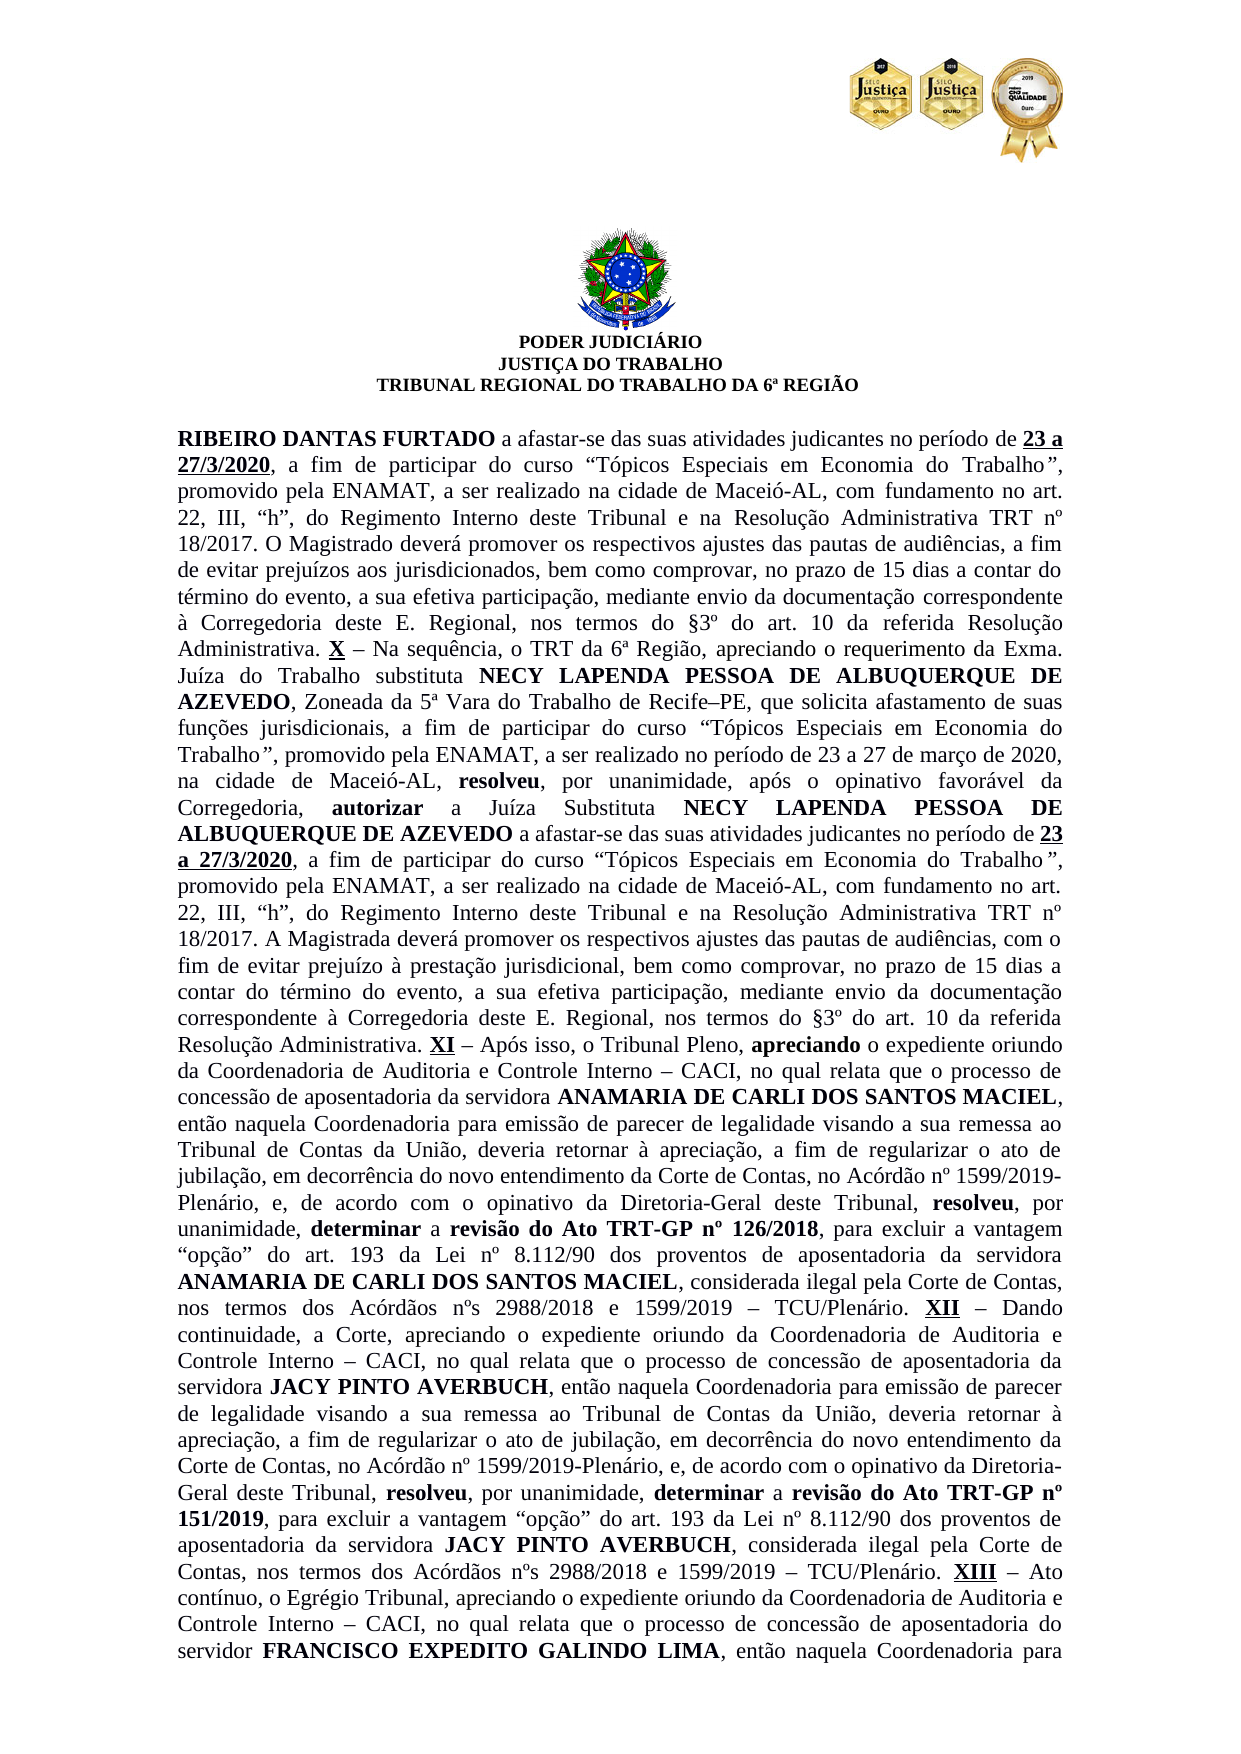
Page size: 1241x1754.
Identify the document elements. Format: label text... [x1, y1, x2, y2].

text RIBEIRO DANTAS FURTADO a afastar-se das suas atividades judicantes no período de 23 a 27/3/2020, a fim de participar do curso “Tópicos Especiais em Economia do Trabalho”, promovido pela ENAMAT, a ser realizado na cidade de Maceió-AL, com fundamento no art. 22, III, “h”, do Regimento Interno deste Tribunal e na Resolução Administrativa TRT nº 18/2017. O Magistrado deverá promover os respectivos ajustes das pautas de audiências, a fim de evitar prejuízos aos jurisdicionados, bem como comprovar, no prazo de 15 dias a contar do término do evento, a sua efetiva participação, mediante envio da documentação correspondente à Corregedoria deste E. Regional, nos termos do §3º do art. 10 da referida Resolução Administrativa. X – Na sequência, o TRT da 6ª Região, apreciando o requerimento da Exma. Juíza do Trabalho substituta NECY LAPENDA PESSOA DE ALBUQUERQUE DE AZEVEDO, Zoneada da 5ª Vara do Trabalho de Recife–PE, que solicita afastamento de suas funções jurisdicionais, a fim de participar do curso “Tópicos Especiais em Economia do Trabalho”, promovido pela ENAMAT, a ser realizado no período de 23 a 27 de março de 2020, na cidade de Maceió-AL, resolveu, por unanimidade, após o opinativo favorável da Corregedoria, autorizar a Juíza Substituta NECY LAPENDA PESSOA DE ALBUQUERQUE DE AZEVEDO a afastar-se das suas atividades judicantes no período de 23 a 27/3/2020, a fim de participar do curso “Tópicos Especiais em Economia do Trabalho”, promovido pela ENAMAT, a ser realizado na cidade de Maceió-AL, com fundamento no art. 22, III, “h”, do Regimento Interno deste Tribunal e na Resolução Administrativa TRT nº 18/2017. A Magistrada deverá promover os respectivos ajustes das pautas de audiências, com o fim de evitar prejuízo à prestação jurisdicional, bem como comprovar, no prazo de 15 dias a contar do término do evento, a sua efetiva participação, mediante envio da documentação correspondente à Corregedoria deste E. Regional, nos termos do §3º do art. 10 da referida Resolução Administrativa. XI – Após isso, o Tribunal Pleno, apreciando o expediente oriundo da Coordenadoria de Auditoria e Controle Interno – CACI, no qual relata que o processo de concessão de aposentadoria da servidora ANAMARIA DE CARLI DOS SANTOS MACIEL, então naquela Coordenadoria para emissão de parecer de legalidade visando a sua remessa ao Tribunal de Contas da União, deveria retornar à apreciação, a fim de regularizar o ato de jubilação, em decorrência do novo entendimento da Corte de Contas, no Acórdão nº 1599/2019-Plenário, e, de acordo com o opinativo da Diretoria-Geral deste Tribunal, resolveu, por unanimidade, determinar a revisão do Ato TRT-GP nº 126/2018, para excluir a vantagem “opção” do art. 193 da Lei nº 8.112/90 dos proventos de aposentadoria da servidora ANAMARIA DE CARLI DOS SANTOS MACIEL, considerada ilegal pela Corte de Contas, nos termos dos Acórdãos nºs 2988/2018 e 1599/2019 – TCU/Plenário. XII – Dando continuidade, a Corte, apreciando o expediente oriundo da Coordenadoria de Auditoria e Controle Interno – CACI, no qual relata que o processo de concessão de aposentadoria da servidora JACY PINTO AVERBUCH, então naquela Coordenadoria para emissão de parecer de legalidade visando a sua remessa ao Tribunal de Contas da União, deveria retornar à apreciação, a fim de regularizar o ato de jubilação, em decorrência do novo entendimento da Corte de Contas, no Acórdão nº 1599/2019-Plenário, e, de acordo com o opinativo da Diretoria-Geral deste Tribunal, resolveu, por unanimidade, determinar a revisão do Ato TRT-GP nº 151/2019, para excluir a vantagem “opção” do art. 193 da Lei nº 8.112/90 dos proventos de aposentadoria da servidora JACY PINTO AVERBUCH, considerada ilegal pela Corte de Contas, nos termos dos Acórdãos nºs 2988/2018 e 1599/2019 – TCU/Plenário. XIII – Ato contínuo, o Egrégio Tribunal, apreciando o expediente oriundo da Coordenadoria de Auditoria e Controle Interno – CACI, no qual relata que o processo de concessão de aposentadoria do servidor FRANCISCO EXPEDITO GALINDO LIMA, então naquela Coordenadoria para [177, 424, 1063, 1663]
